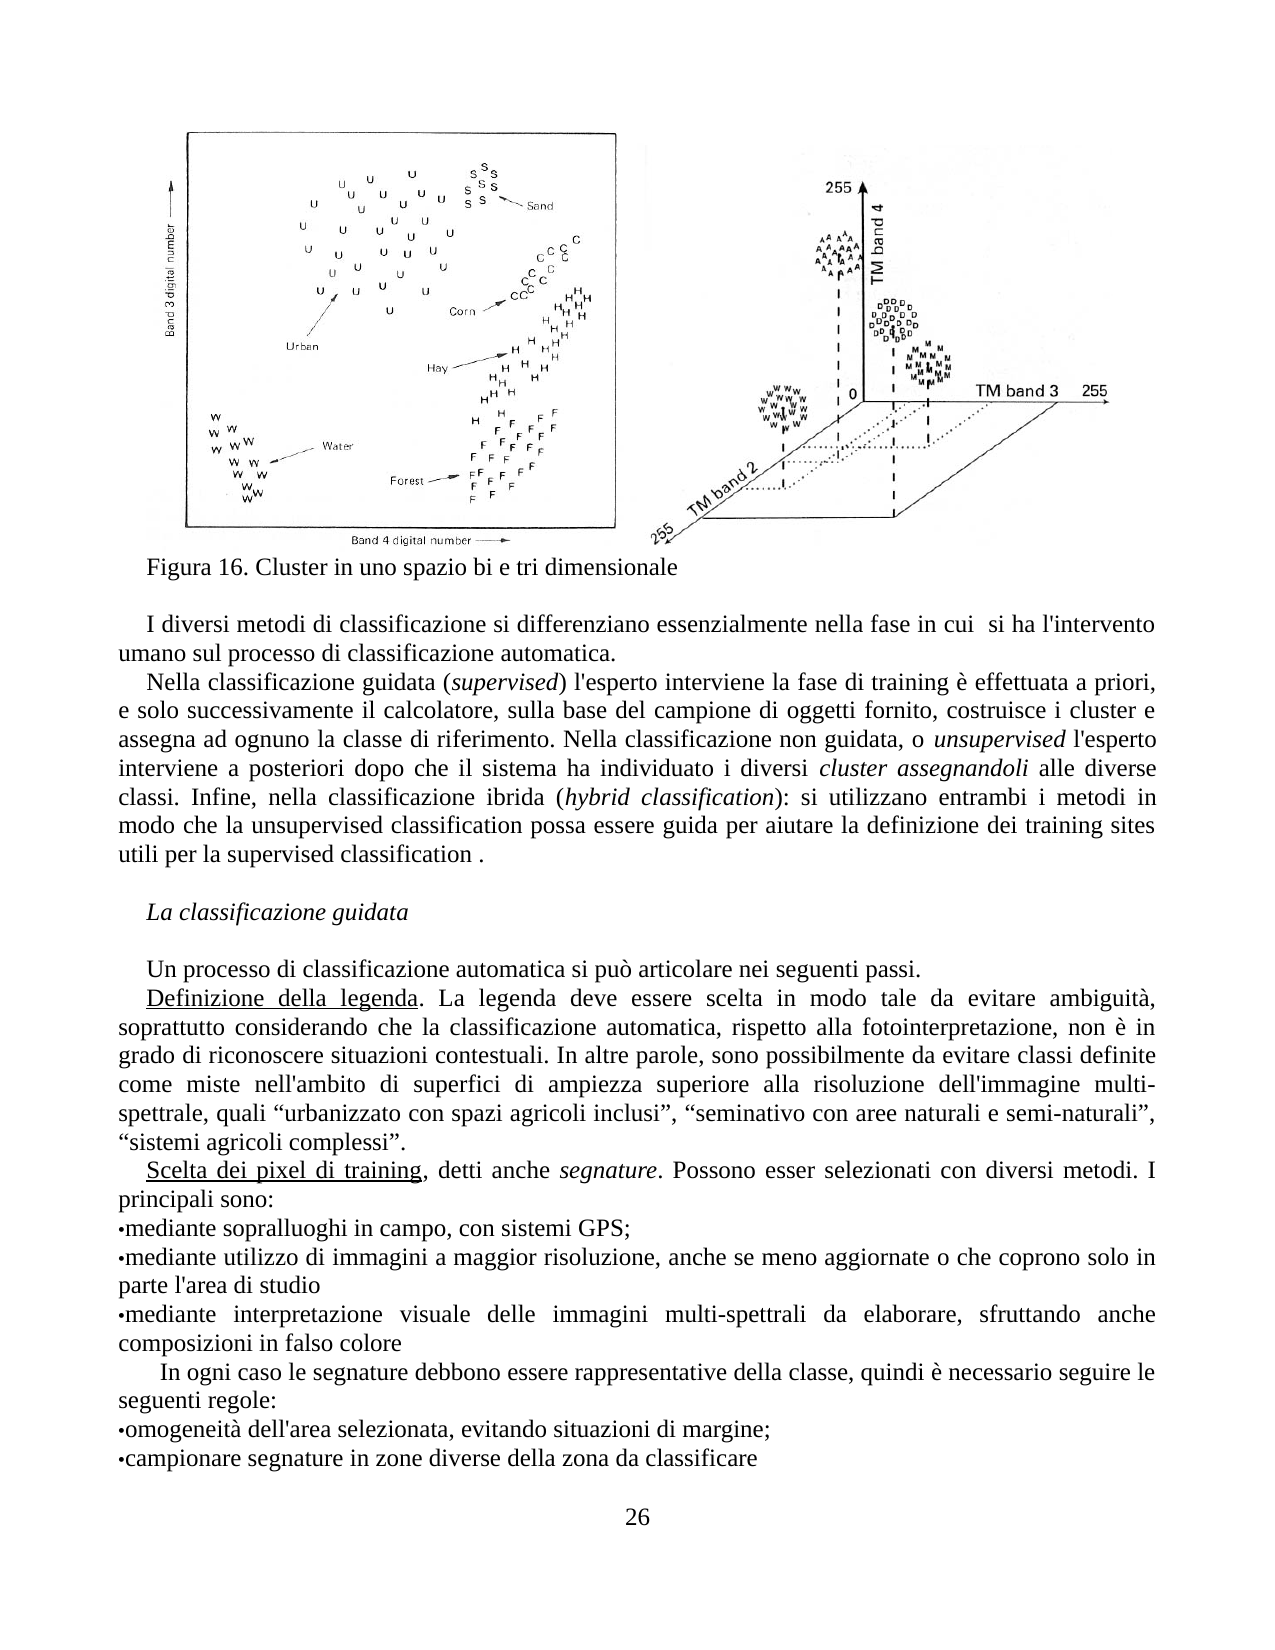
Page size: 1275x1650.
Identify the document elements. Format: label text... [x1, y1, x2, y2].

list mediante utilizzo di immagini a maggior risoluzione, anche se meno aggiornate o che coprono solo in parte l'area di studio [118, 1242, 1157, 1299]
text Definizione della legenda. La legenda deve essere scelta in modo tale da evitare ambiguità, soprattutto considerando che la classificazione automatica, rispetto alla fotointerpretazione, non è in grado di riconoscere situazioni contestuali. In altre parole, sono possibilmente da evitare classi definite come miste nell'ambito di superfici di ampiezza superiore alla risoluzione dell'immagine multi-spettrale, quali “urbanizzato con spazi agricoli inclusi”, “seminativo con aree naturali e semi-naturali”, “sistemi agricoli complessi”. [118, 983, 1157, 1155]
text In ogni caso le segnature debbono essere rappresentative della classe, quindi è necessario seguire le seguenti regole: [118, 1357, 1157, 1414]
text Figura 16. Cluster in uno spazio bi e tri dimensionale [118, 552, 1157, 580]
text La classificazione guidata [118, 897, 1157, 925]
text Un processo di classificazione automatica si può articolare nei seguenti passi. [118, 954, 1157, 983]
text Nella classificazione guidata (supervised) l'esperto interviene la fase di training è effettuata a priori, e solo successivamente il calcolatore, sulla base del campione di oggetti fornito, costruisce i cluster e assegna ad ognuno la classe di riferimento. Nella classificazione non guidata, o unsupervised l'esperto interviene a posteriori dopo che il sistema ha individuato i diversi cluster assegnandoli alle diverse classi. Infine, nella classificazione ibrida (hybrid classification): si utilizzano entrambi i metodi in modo che la unsupervised classification possa essere guida per aiutare la definizione dei training sites utili per la supervised classification . [118, 667, 1157, 868]
text Scelta dei pixel di training, detti anche segnature. Possono esser selezionati con diversi metodi. I principali sono: [118, 1155, 1157, 1213]
list mediante sopralluoghi in campo, con sistemi GPS; [118, 1213, 1157, 1242]
list omogeneità dell'area selezionata, evitando situazioni di margine; [118, 1414, 1157, 1443]
text I diversi metodi di classificazione si differenziano essenzialmente nella fase in cui si ha l'intervento umano sul processo di classificazione automatica. [118, 609, 1157, 667]
list campionare segnature in zone diverse della zona da classificare [118, 1443, 1157, 1472]
picture [146, 118, 1113, 552]
list mediante interpretazione visuale delle immagini multi-spettrali da elaborare, sfruttando anche composizioni in falso colore [118, 1299, 1157, 1357]
